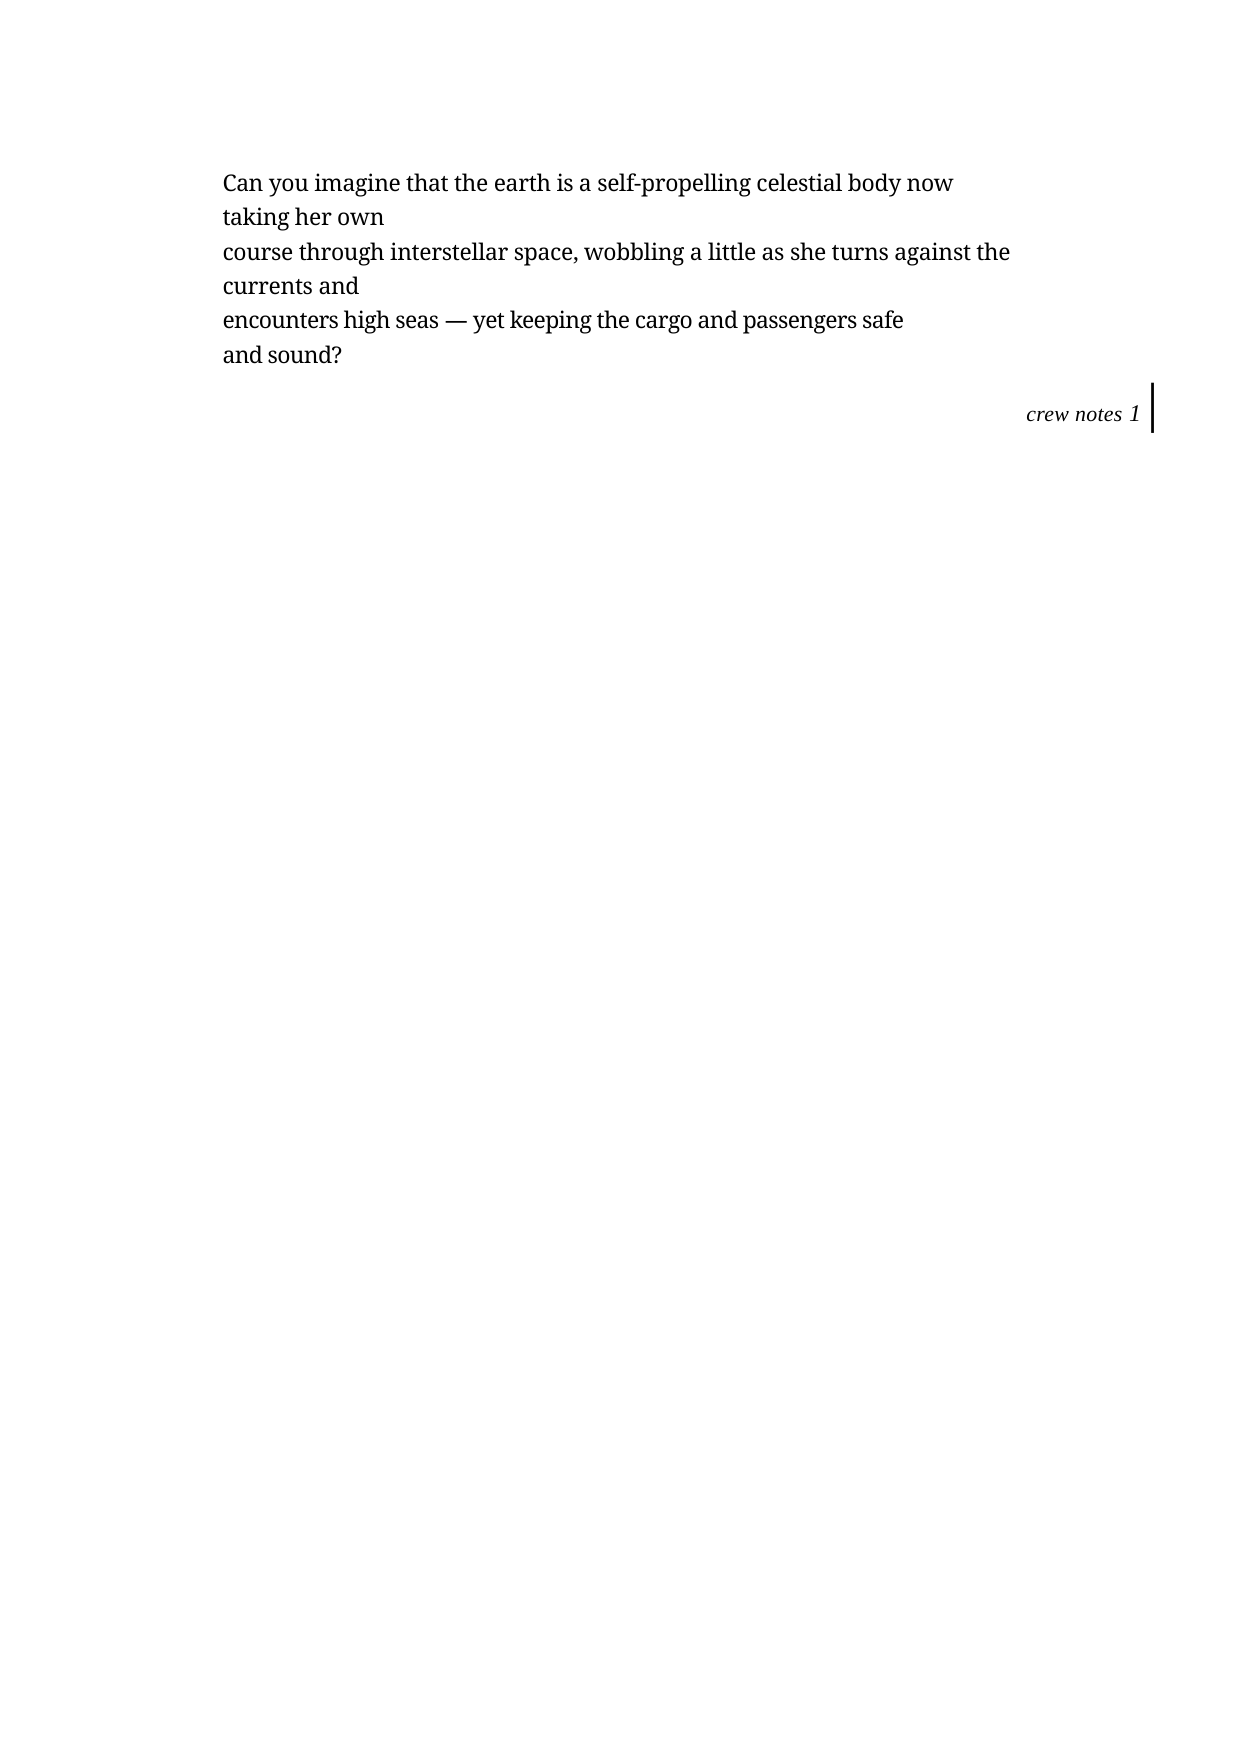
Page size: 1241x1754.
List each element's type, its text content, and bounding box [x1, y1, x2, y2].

text crew notes 1 | [1026, 377, 1166, 433]
text Can you imagine that the earth is a self-propelling celestial body now taking her own [222, 164, 1000, 233]
text course through interstellar space, wobbling a little as she turns against the currents and [222, 233, 1015, 301]
text encounters high seas — yet keeping the cargo and passengers safe and sound? [222, 301, 934, 370]
